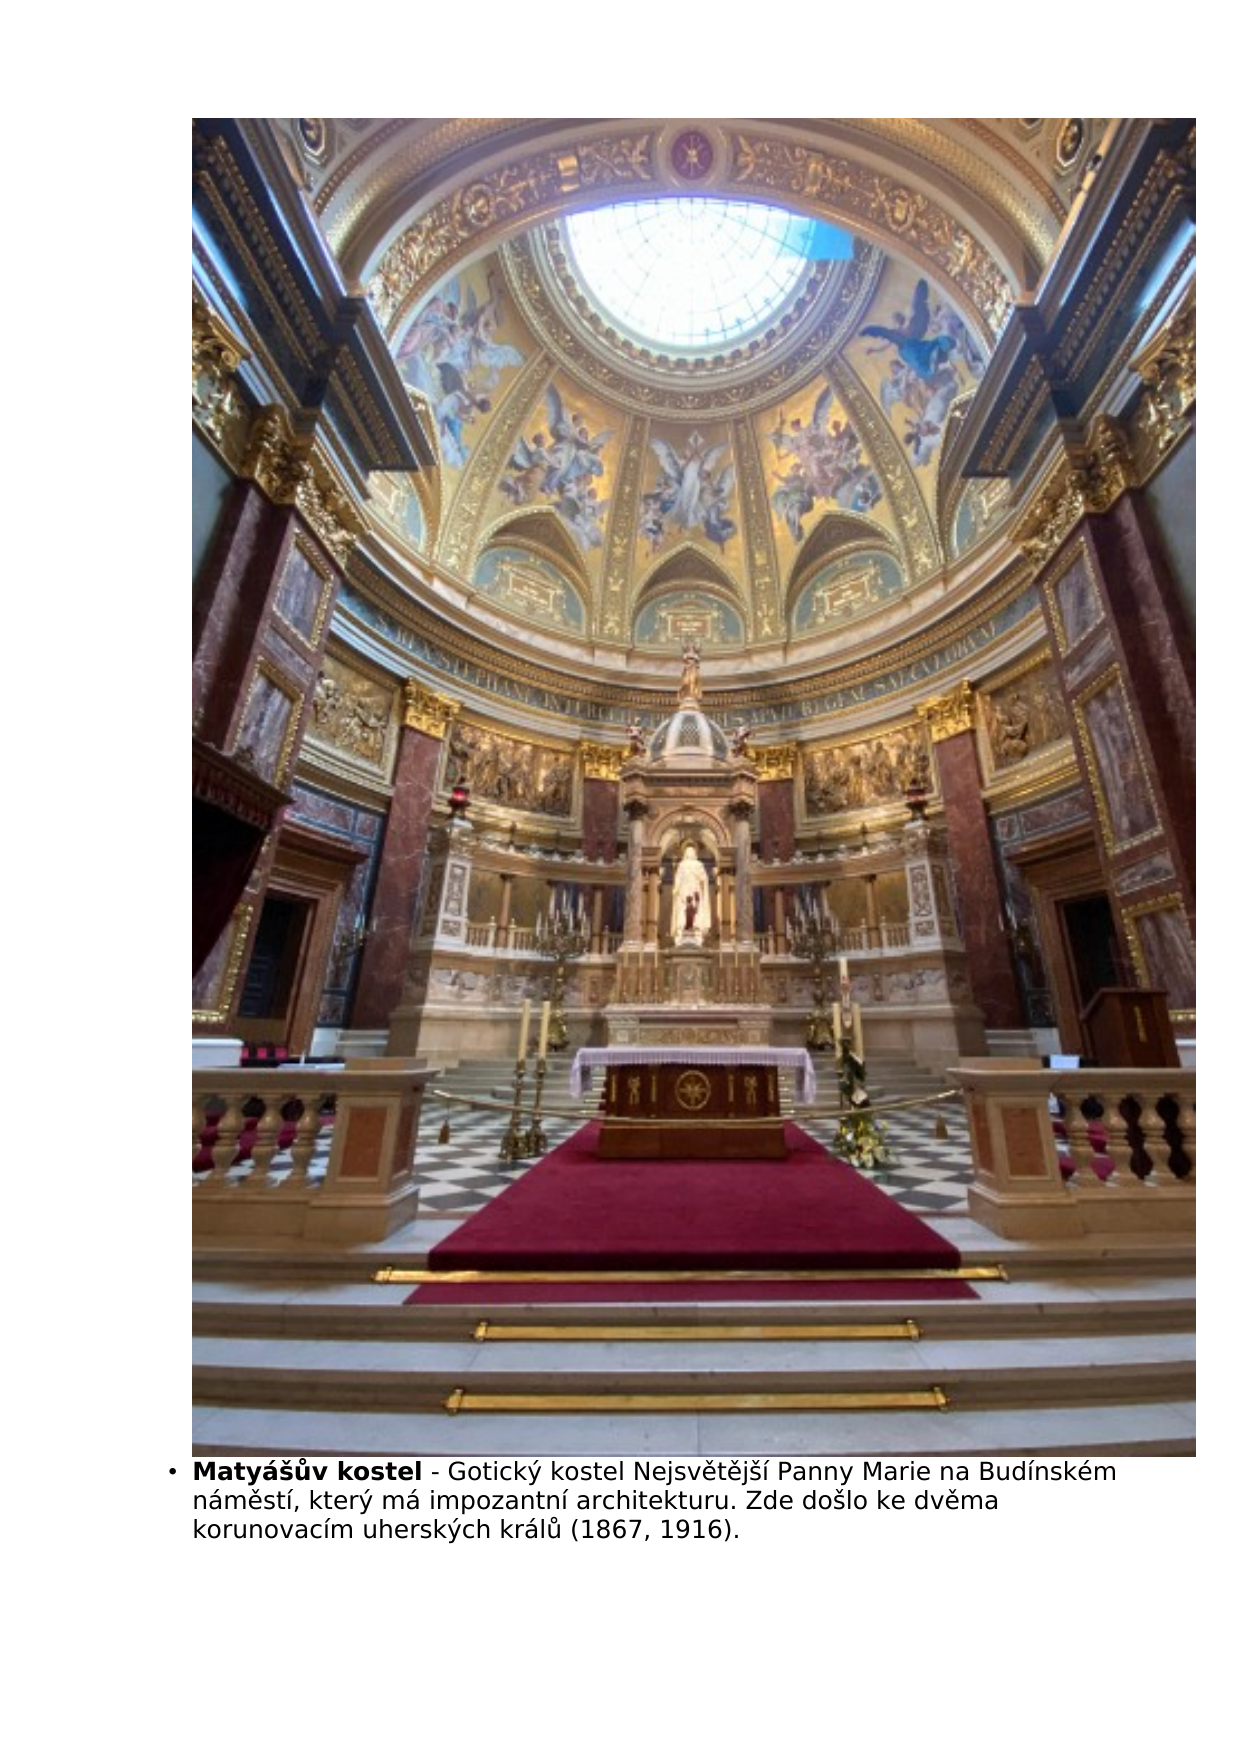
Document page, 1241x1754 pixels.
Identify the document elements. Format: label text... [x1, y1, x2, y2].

list Matyášův kostel - Gotický kostel Nejsvětější Panny Marie na Budínském náměstí, který má impozantní architekturu. Zde došlo ke dvěma korunovacím uherských králů (1867, 1916). [177, 1457, 1122, 1544]
picture [192, 118, 1196, 1457]
list [177, 118, 192, 1457]
